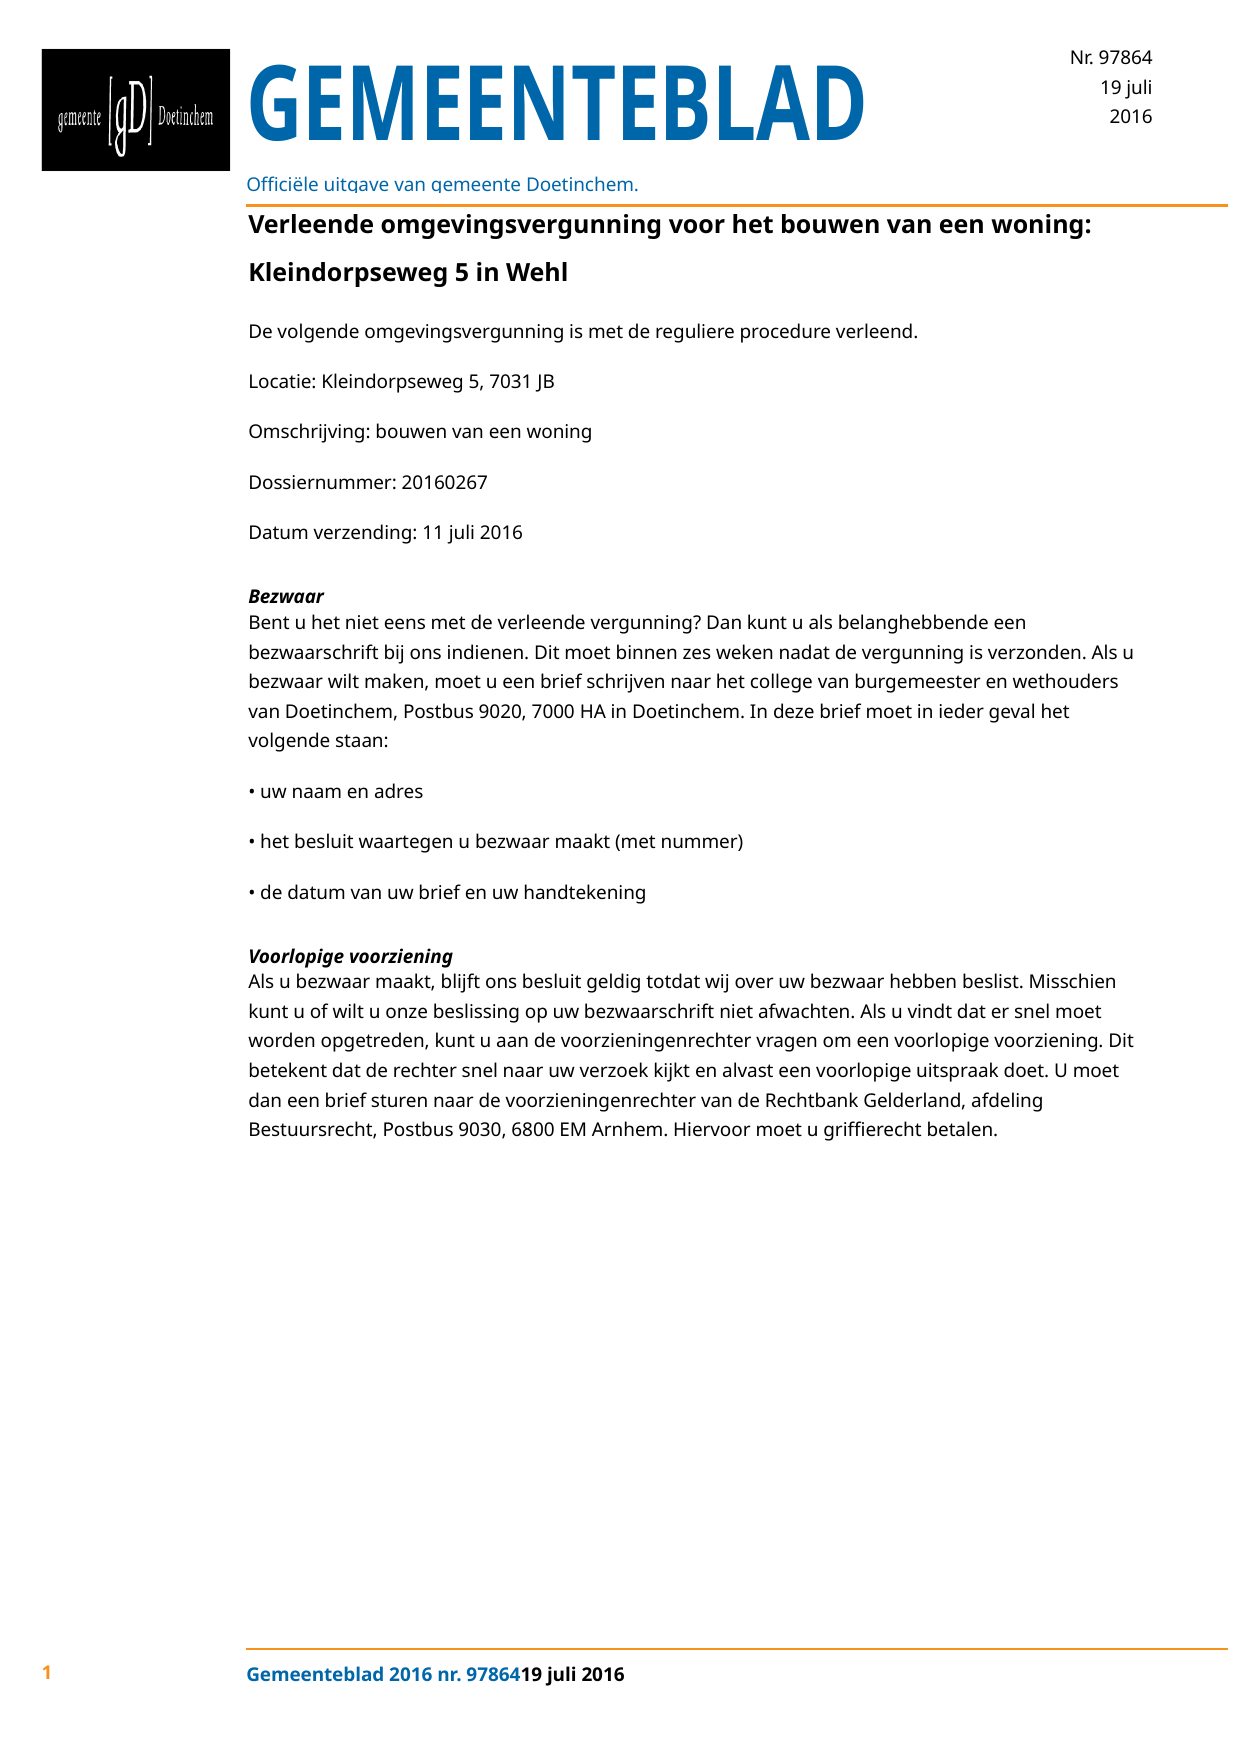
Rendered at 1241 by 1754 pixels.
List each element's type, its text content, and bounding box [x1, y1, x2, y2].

text Datum verzending: 11 juli 2016 [248, 519, 1152, 545]
text • de datum van uw brief en uw handtekening [248, 879, 1152, 904]
text Bezwaar [248, 583, 1152, 609]
text Verleende omgevingsvergunning voor het bouwen van een woning: Kleindorpseweg 5 in Wehl [248, 207, 1152, 288]
text Dossiernummer: 20160267 [248, 469, 1152, 495]
text Voorlopige voorziening [248, 943, 1152, 968]
text Als u bezwaar maakt, blijft ons besluit geldig totdat wij over uw bezwaar hebben beslist. Misschien kunt u of wilt u onze beslissing op uw bezwaarschrift niet afwachten. Als u vindt dat er snel moet worden opgetreden, kunt u aan de voorzieningenrechter vragen om een voorlopige voorziening. Dit betekent dat de rechter snel naar uw verzoek kijkt en alvast een voorlopige uitspraak doet. U moet dan een brief sturen naar de voorzieningenrechter van de Rechtbank Gelderland, afdeling Bestuursrecht, Postbus 9030, 6800 EM Arnhem. Hiervoor moet u griffierecht betalen. [248, 968, 1152, 1142]
text • uw naam en adres [248, 778, 1152, 804]
text • het besluit waartegen u bezwaar maakt (met nummer) [248, 828, 1152, 854]
text Locatie: Kleindorpseweg 5, 7031 JB [248, 368, 1152, 394]
text De volgende omgevingsvergunning is met de reguliere procedure verleend. [248, 318, 1152, 344]
picture [41, 47, 231, 172]
text Bent u het niet eens met de verleende vergunning? Dan kunt u als belanghebbende een bezwaarschrift bij ons indienen. Dit moet binnen zes weken nadat de vergunning is verzonden. Als u bezwaar wilt maken, moet u een brief schrijven naar het college van burgemeester en wethouders van Doetinchem, Postbus 9020, 7000 HA in Doetinchem. In deze brief moet in ieder geval het volgende staan: [248, 609, 1152, 753]
text Omschrijving: bouwen van een woning [248, 419, 1152, 444]
